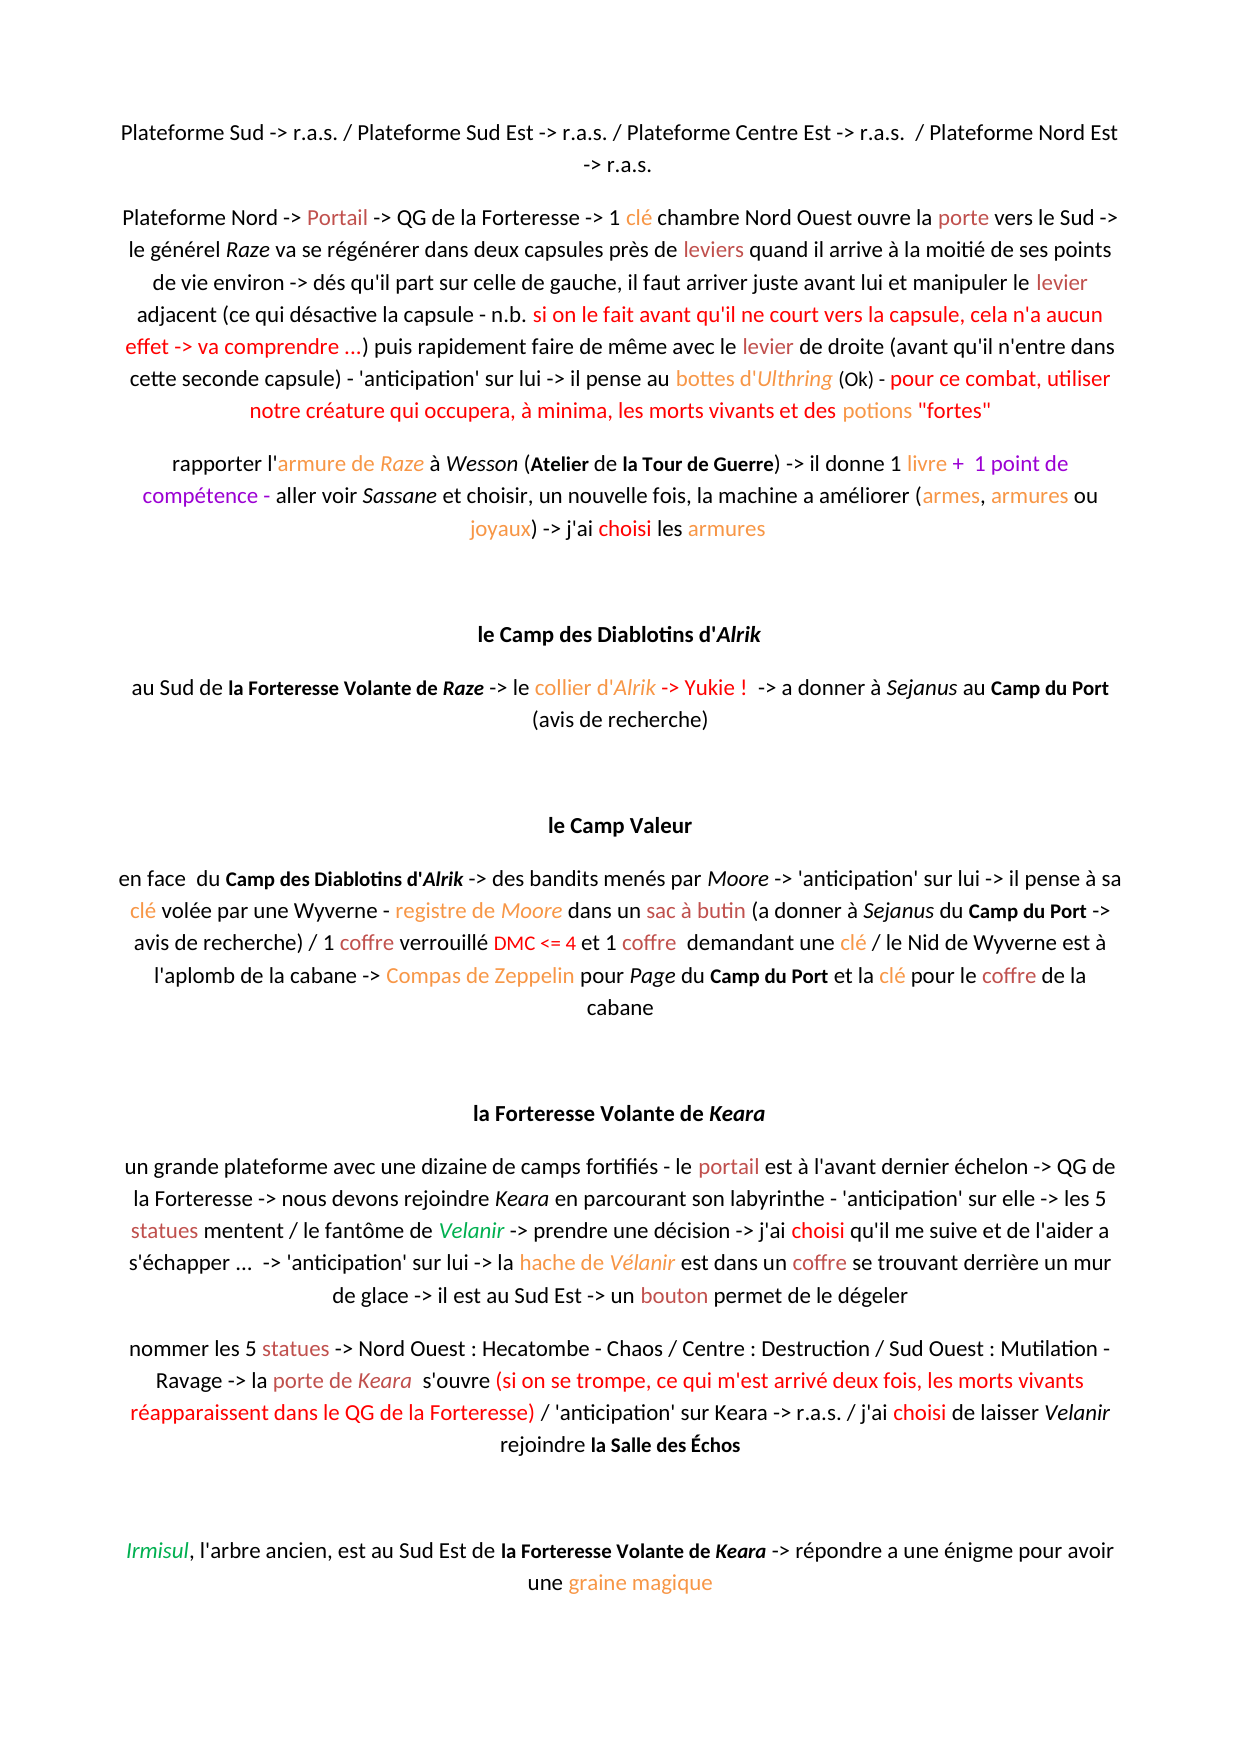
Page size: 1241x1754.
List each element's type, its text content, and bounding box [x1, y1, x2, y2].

text au Sud de la Forteresse Volante de Raze -> le collier d'Alrik -> Yukie ! -> a donner à Sejanus au Camp du Port (avis de recherche) [118, 673, 1122, 733]
text Irmisul, l'arbre ancien, est au Sud Est de la Forteresse Volante de Keara -> répondre a une énigme pour avoir une graine magique [118, 1536, 1122, 1597]
text nommer les 5 statues -> Nord Ouest : Hecatombe - Chaos / Centre : Destruction / Sud Ouest : Mutilation - Ravage -> la porte de Keara s'ouvre (si on se trompe, ce qui m'est arrivé deux fois, les morts vivants réapparaissent dans le QG de la Forteresse) / 'anticipation' sur Keara -> r.a.s. / j'ai choisi de laisser Velanir rejoindre la Salle des Échos [118, 1334, 1122, 1458]
text le Camp Valeur [118, 811, 1122, 839]
text en face du Camp des Diablotins d'Alrik -> des bandits menés par Moore -> 'anticipation' sur lui -> il pense à sa clé volée par une Wyverne - registre de Moore dans un sac à butin (a donner à Sejanus du Camp du Port -> avis de recherche) / 1 coffre verrouillé DMC <= 4 et 1 coffre demandant une clé / le Nid de Wyverne est à l'aplomb de la cabane -> Compas de Zeppelin pour Page du Camp du Port et la clé pour le coffre de la cabane [118, 864, 1122, 1021]
text un grande plateforme avec une dizaine de camps fortifiés - le portail est à l'avant dernier échelon -> QG de la Forteresse -> nous devons rejoindre Keara en parcourant son labyrinthe - 'anticipation' sur elle -> les 5 statues mentent / le fantôme de Velanir -> prendre une décision -> j'ai choisi qu'il me suive et de l'aider a s'échapper ... -> 'anticipation' sur lui -> la hache de Vélanir est dans un coffre se trouvant derrière un mur de glace -> il est au Sud Est -> un bouton permet de le dégeler [118, 1152, 1122, 1309]
text la Forteresse Volante de Keara [118, 1099, 1122, 1127]
text le Camp des Diablotins d'Alrik [118, 620, 1122, 648]
text Plateforme Sud -> r.a.s. / Plateforme Sud Est -> r.a.s. / Plateforme Centre Est -> r.a.s. / Plateforme Nord Est -> r.a.s. [118, 118, 1122, 178]
text Plateforme Nord -> Portail -> QG de la Forteresse -> 1 clé chambre Nord Ouest ouvre la porte vers le Sud -> le générel Raze va se régénérer dans deux capsules près de leviers quand il arrive à la moitié de ses points de vie environ -> dés qu'il part sur celle de gauche, il faut arriver juste avant lui et manipuler le levier adjacent (ce qui désactive la capsule - n.b. si on le fait avant qu'il ne court vers la capsule, cela n'a aucun effet -> va comprendre ...) puis rapidement faire de même avec le levier de droite (avant qu'il n'entre dans cette seconde capsule) - 'anticipation' sur lui -> il pense au bottes d'Ulthring (Ok) - pour ce combat, utiliser notre créature qui occupera, à minima, les morts vivants et des potions "fortes" [118, 203, 1122, 424]
text rapporter l'armure de Raze à Wesson (Atelier de la Tour de Guerre) -> il donne 1 livre + 1 point de compétence - aller voir Sassane et choisir, un nouvelle fois, la machine a améliorer (armes, armures ou joyaux) -> j'ai choisi les armures [118, 449, 1122, 542]
